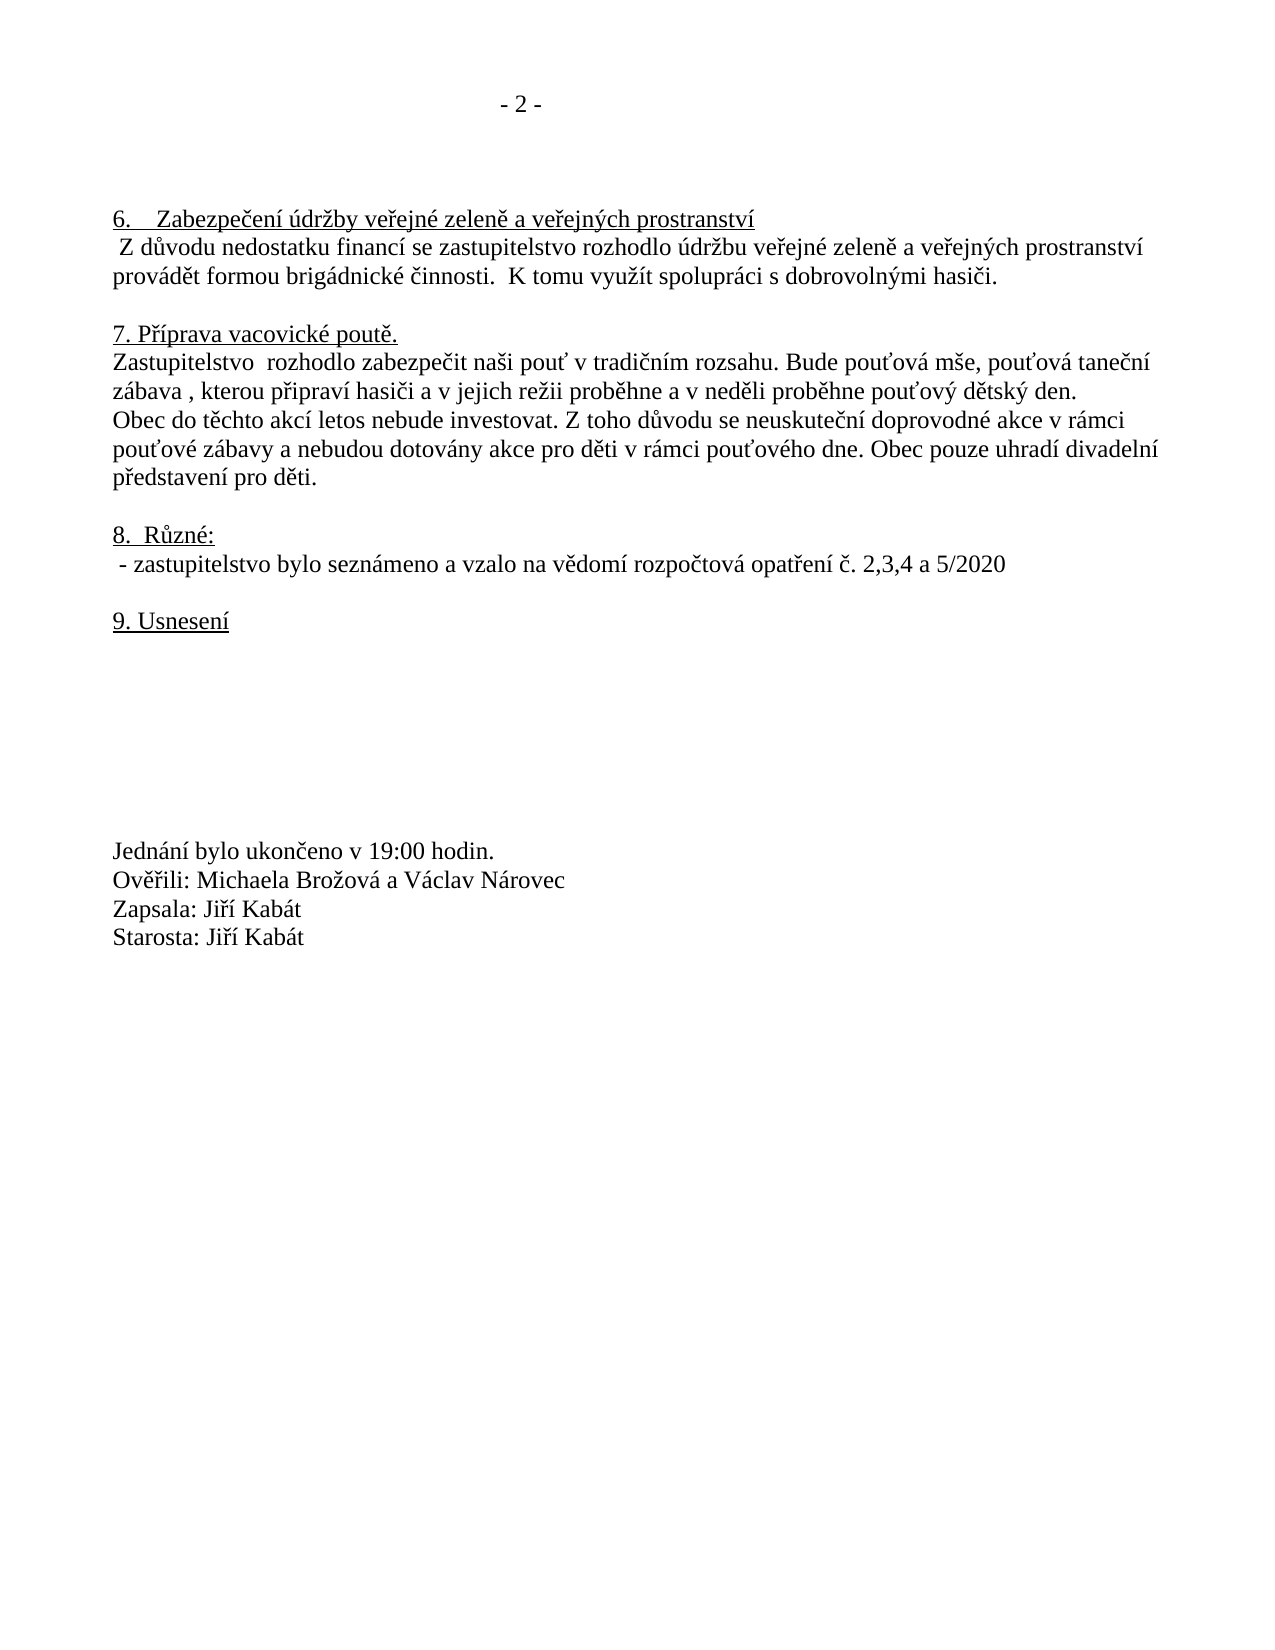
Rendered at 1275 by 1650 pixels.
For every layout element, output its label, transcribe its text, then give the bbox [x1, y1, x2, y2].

text 8. Různé: [112, 520, 1162, 549]
text 6. Zabezpečení údržby veřejné zeleně a veřejných prostranství [112, 204, 1162, 232]
text - zastupitelstvo bylo seznámeno a vzalo na vědomí rozpočtová opatření č. 2,3,4 a 5/2020 [112, 549, 1162, 577]
text - 2 - [112, 89, 1162, 117]
text Obec do těchto akcí letos nebude investovat. Z toho důvodu se neuskuteční doprovodné akce v rámci pouťové zábavy a nebudou dotovány akce pro děti v rámci pouťového dne. Obec pouze uhradí divadelní představení pro děti. [112, 405, 1162, 491]
text Jednání bylo ukončeno v 19:00 hodin. [112, 836, 1162, 865]
text Ověřili: Michaela Brožová a Václav Nárovec [112, 865, 1162, 894]
text Zastupitelstvo rozhodlo zabezpečit naši pouť v tradičním rozsahu. Bude pouťová mše, pouťová taneční zábava , kterou připraví hasiči a v jejich režii proběhne a v neděli proběhne pouťový dětský den. [112, 347, 1162, 405]
text 7. Příprava vacovické poutě. [112, 319, 1162, 347]
text Z důvodu nedostatku financí se zastupitelstvo rozhodlo údržbu veřejné zeleně a veřejných prostranství provádět formou brigádnické činnosti. K tomu využít spolupráci s dobrovolnými hasiči. [112, 232, 1162, 290]
text Zapsala: Jiří Kabát [112, 894, 1162, 922]
text Starosta: Jiří Kabát [112, 922, 1162, 951]
text 9. Usnesení [112, 606, 1162, 635]
